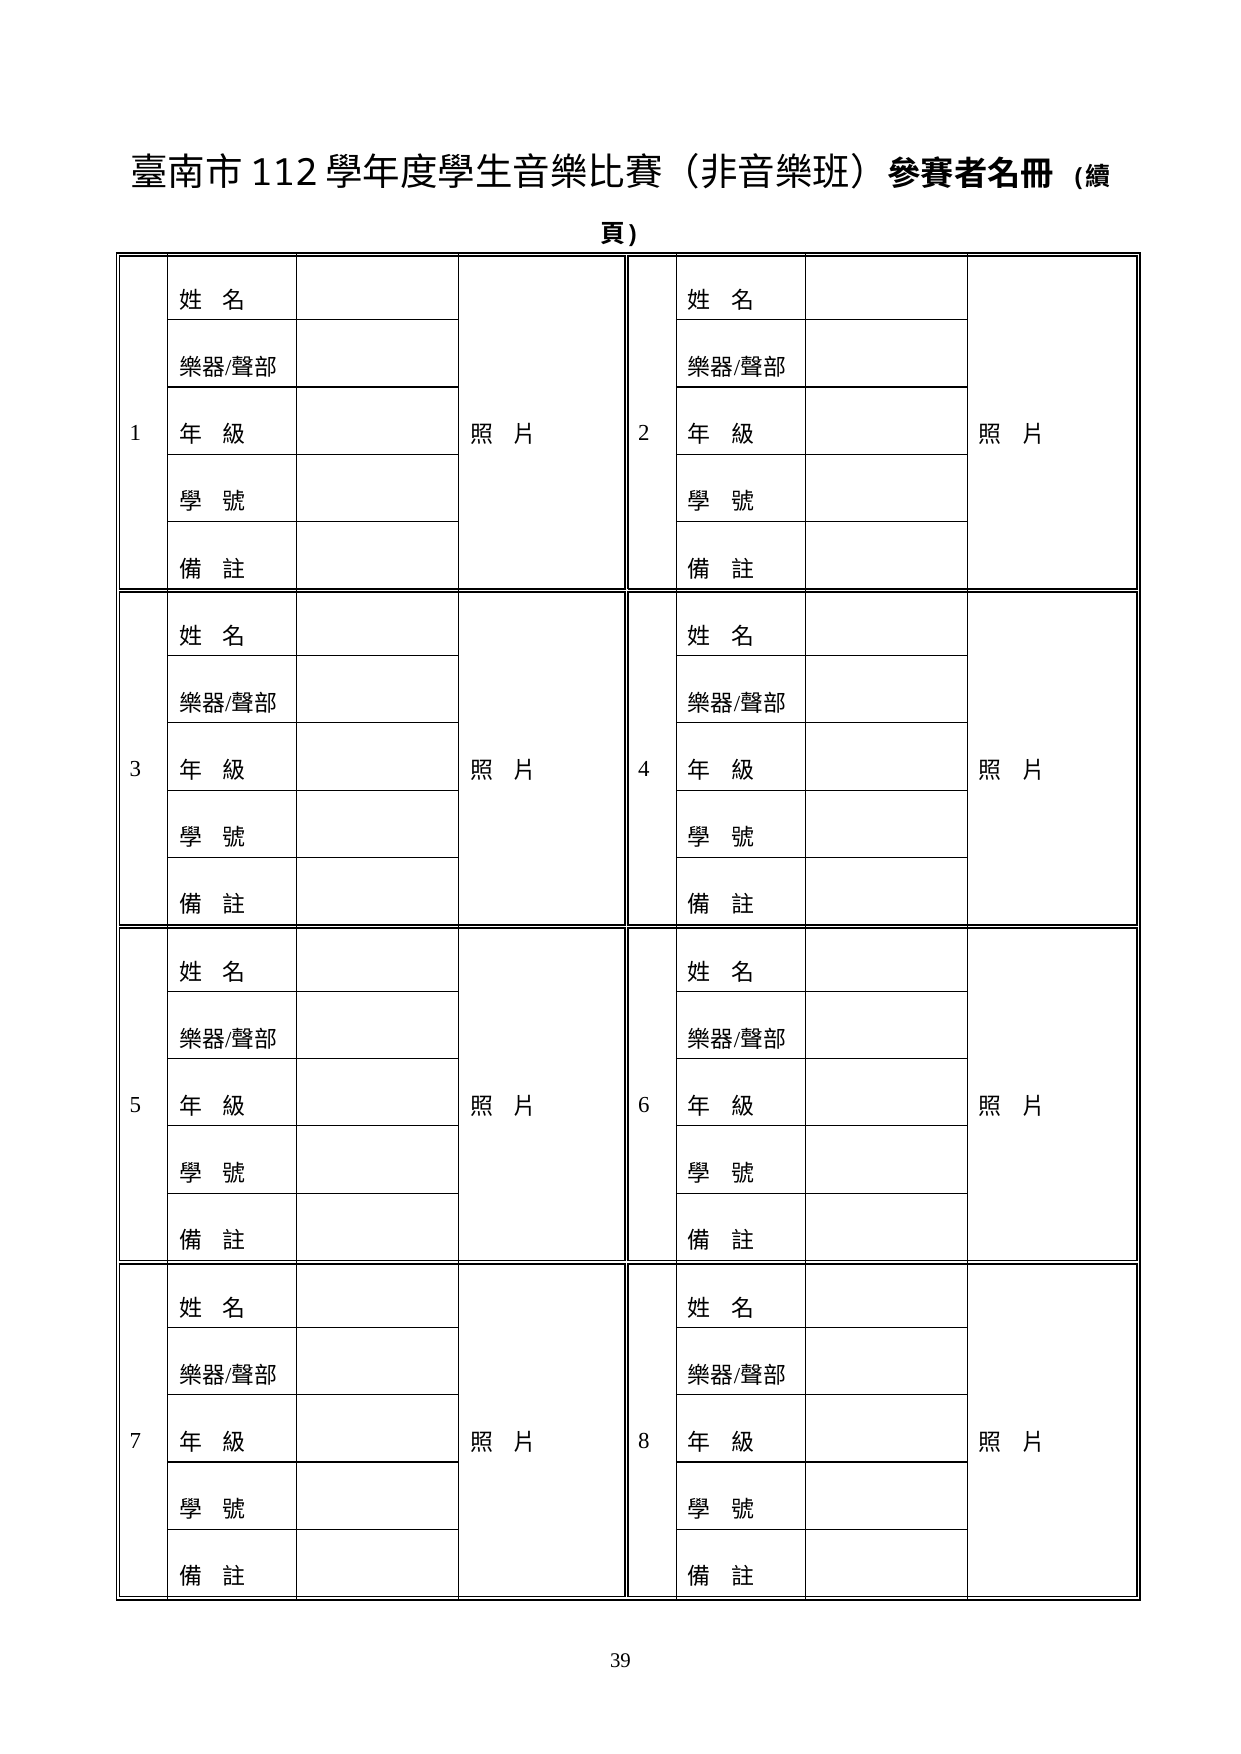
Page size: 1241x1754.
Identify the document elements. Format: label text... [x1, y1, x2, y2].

table_cell [806, 992, 967, 1058]
table_cell [806, 929, 967, 991]
table_cell 學 號 [677, 455, 805, 521]
table_cell 樂器/聲部 [168, 992, 296, 1058]
table_cell 備 註 [168, 522, 296, 588]
table_header 2 [629, 257, 676, 588]
table_cell [806, 1463, 967, 1528]
table_cell 樂器/聲部 [677, 1328, 805, 1394]
table_cell [806, 455, 967, 521]
table_cell [297, 593, 458, 655]
table_cell 學 號 [168, 791, 296, 857]
table_cell 樂器/聲部 [677, 320, 805, 386]
table_cell [297, 1126, 458, 1193]
table_cell 照 片 [459, 929, 624, 1260]
table_cell 年 級 [168, 1059, 296, 1125]
table_cell [806, 1530, 967, 1596]
table_cell 樂器/聲部 [677, 992, 805, 1058]
table_cell [297, 1059, 458, 1125]
table_cell [806, 1328, 967, 1394]
table_cell [806, 388, 967, 453]
table_cell [806, 1265, 967, 1327]
table_cell [806, 1194, 967, 1260]
table_cell 學 號 [168, 1126, 296, 1193]
table_cell [806, 1126, 967, 1193]
table_cell 照 片 [968, 1265, 1136, 1596]
table_cell [297, 929, 458, 991]
table_cell 年 級 [677, 723, 805, 789]
table_cell [297, 1530, 458, 1596]
table_header 1 [120, 257, 167, 588]
table_header 照 片 [968, 257, 1136, 588]
table_cell 備 註 [677, 858, 805, 924]
table_cell [297, 320, 458, 386]
table_cell 6 [629, 929, 676, 1260]
table_cell 3 [120, 593, 167, 924]
table_header [806, 257, 967, 319]
table_cell 照 片 [968, 593, 1136, 924]
table_cell 年 級 [677, 1059, 805, 1125]
table_cell 學 號 [168, 1463, 296, 1528]
table_cell 學 號 [677, 1126, 805, 1193]
table_cell [806, 593, 967, 655]
table_cell 照 片 [459, 1265, 624, 1596]
table_cell 備 註 [677, 1530, 805, 1596]
table_cell 樂器/聲部 [677, 656, 805, 722]
table_cell [806, 723, 967, 789]
table_cell 樂器/聲部 [168, 320, 296, 386]
table_cell 姓 名 [677, 929, 805, 991]
table_cell [297, 723, 458, 789]
table_cell 姓 名 [168, 593, 296, 655]
table_cell [806, 320, 967, 386]
table_cell [297, 1395, 458, 1461]
table_cell [297, 1194, 458, 1260]
table_cell 備 註 [168, 858, 296, 924]
table_cell [297, 455, 458, 521]
table_cell 姓 名 [168, 1265, 296, 1327]
table_cell [806, 522, 967, 588]
table_cell 照 片 [459, 593, 624, 924]
table_cell 學 號 [168, 455, 296, 521]
table_cell [297, 858, 458, 924]
table_cell 5 [120, 929, 167, 1260]
table_cell [297, 388, 458, 453]
table_cell 姓 名 [168, 929, 296, 991]
table_cell 學 號 [677, 1463, 805, 1528]
table_header 姓 名 [168, 257, 296, 319]
table_cell 姓 名 [677, 1265, 805, 1327]
table_cell 備 註 [168, 1194, 296, 1260]
table_cell 學 號 [677, 791, 805, 857]
table_cell [806, 1395, 967, 1461]
table_cell [297, 1265, 458, 1327]
table_header 姓 名 [677, 257, 805, 319]
table_header [297, 257, 458, 319]
table_cell 年 級 [168, 723, 296, 789]
table_cell [297, 992, 458, 1058]
table_cell [297, 1463, 458, 1528]
table_cell 年 級 [168, 1395, 296, 1461]
table_cell [806, 1059, 967, 1125]
table_cell [806, 656, 967, 722]
table_cell 7 [120, 1265, 167, 1596]
table_cell 8 [629, 1265, 676, 1596]
table_cell 樂器/聲部 [168, 656, 296, 722]
table_header 照 片 [459, 257, 624, 588]
table_cell 4 [629, 593, 676, 924]
table_cell 備 註 [168, 1530, 296, 1596]
table_cell 備 註 [677, 522, 805, 588]
table_cell [297, 656, 458, 722]
table_cell [297, 1328, 458, 1394]
table_cell [297, 522, 458, 588]
table_cell [806, 858, 967, 924]
table_cell 年 級 [677, 1395, 805, 1461]
text 臺南市112學年度學生音樂比賽（非音樂班）參賽者名冊 (續頁) [118, 127, 1122, 252]
table_cell 年 級 [168, 388, 296, 453]
table_cell 姓 名 [677, 593, 805, 655]
table_cell 年 級 [677, 388, 805, 453]
table_cell 照 片 [968, 929, 1136, 1260]
table_cell 備 註 [677, 1194, 805, 1260]
table_cell [297, 791, 458, 857]
table_cell 樂器/聲部 [168, 1328, 296, 1394]
table_cell [806, 791, 967, 857]
